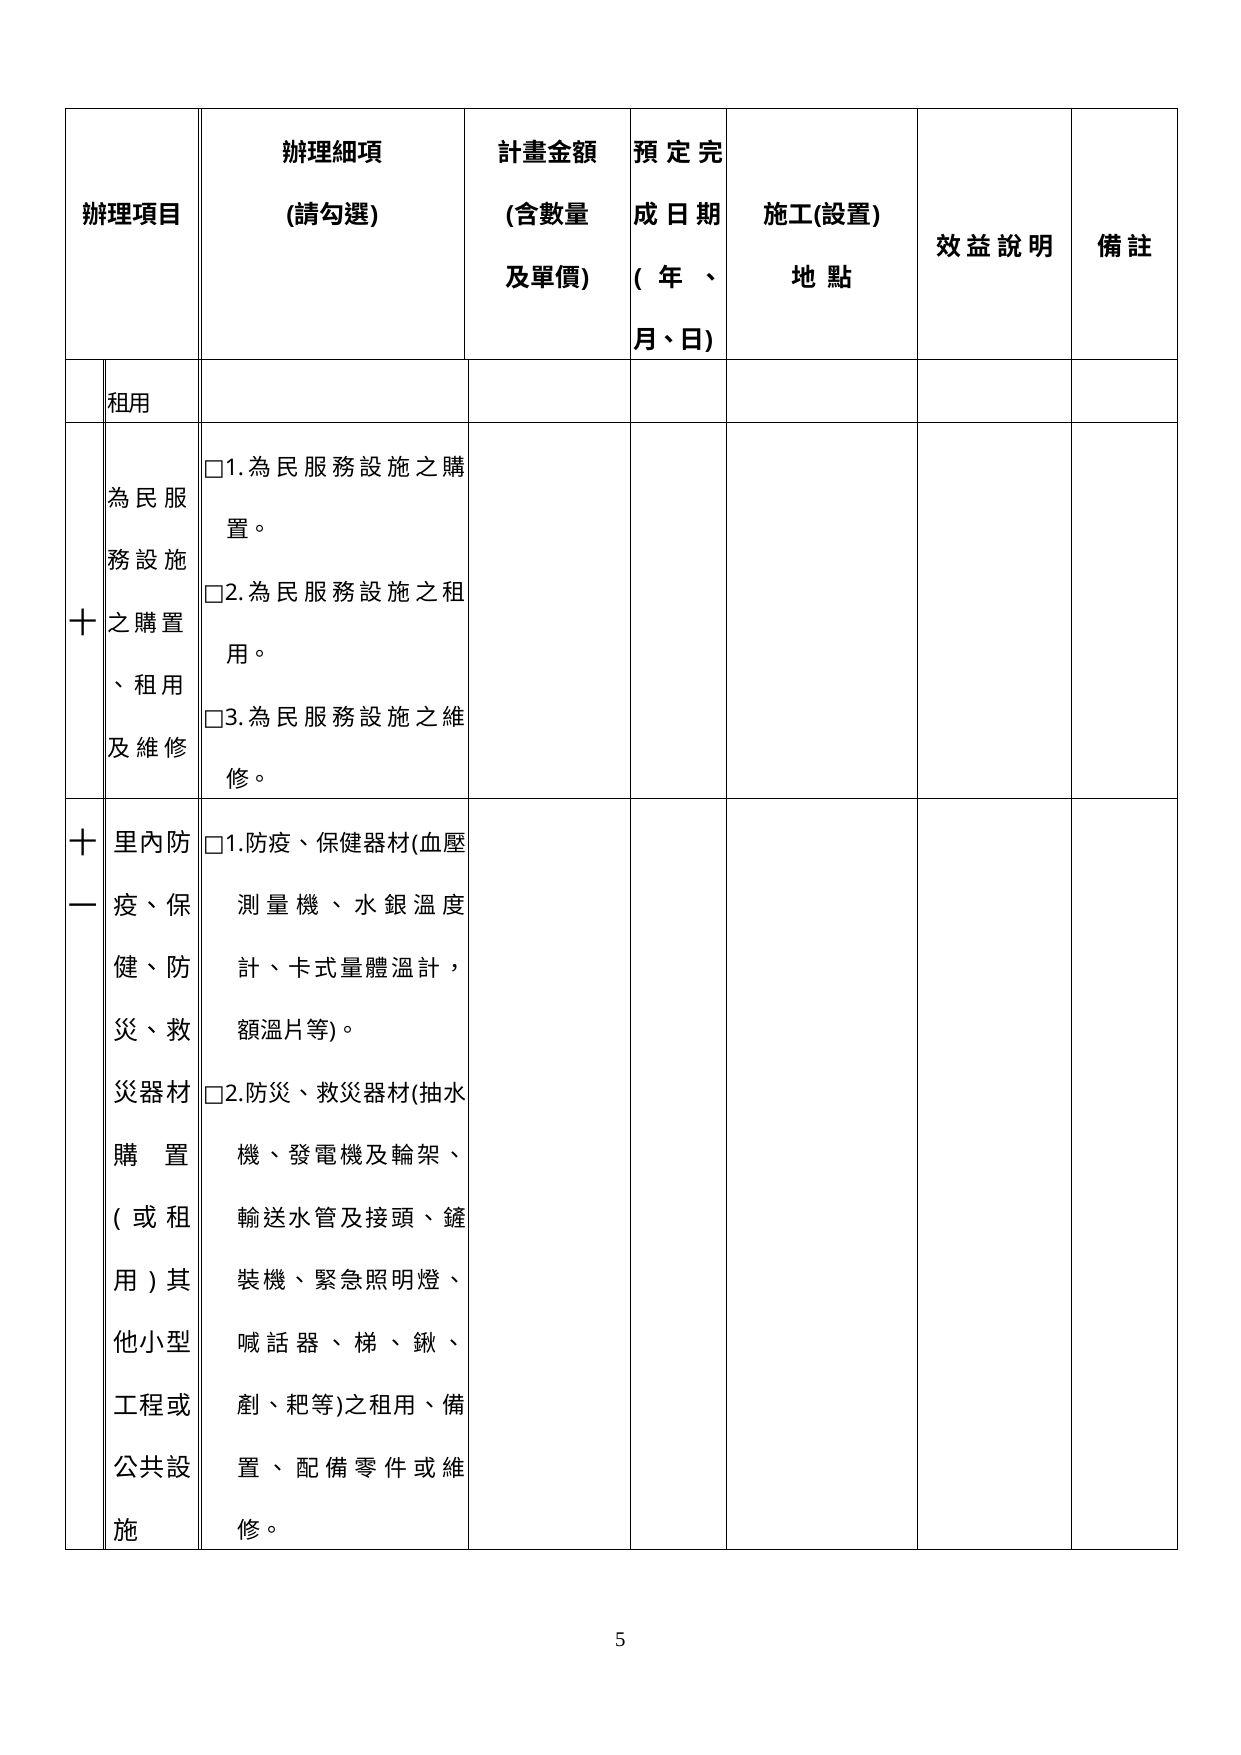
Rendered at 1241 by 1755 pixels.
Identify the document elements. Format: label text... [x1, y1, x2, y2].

table_cell [727, 360, 917, 422]
table_cell □1.為民服務設施之購置。 □2.為民服務設施之租用。 □3.為民服務設施之維修。 [202, 423, 468, 798]
table_cell [202, 360, 468, 422]
table_cell [469, 799, 630, 1549]
table_cell [918, 423, 1071, 798]
table_header 預定完成日期(年、月、日) [631, 109, 726, 359]
table_cell [1072, 423, 1177, 798]
table_cell [66, 360, 103, 422]
table_header 辦理細項 (請勾選) [202, 109, 464, 359]
table_header 計畫金額 (含數量 及單價) [465, 109, 630, 359]
table_cell [727, 423, 917, 798]
table_cell [631, 360, 726, 422]
table_cell 為民服務設施 之 購 置 、 租 用 及 維 修 [106, 423, 198, 798]
table_cell [631, 799, 726, 1549]
table_cell □1.防疫、保健器材(血壓測量機、水銀溫度計、卡式量體溫計，額溫片等)。 □2.防災、救災器材(抽水機、發電機及輪架、輸送水管及接頭、鏟裝機、緊急照明燈、喊話器、梯、鍬、剷、耙等)之租用、備置、配備零件或維修。 [202, 799, 468, 1549]
table_cell 十 [66, 423, 103, 798]
table_header 辦理項目 [66, 109, 198, 359]
table_cell [727, 799, 917, 1549]
table_header 效 益 說 明 [918, 109, 1071, 359]
table_cell 里內防疫、保健、防災、救災器材購置(或租用)其他小型工程或公共設施 [106, 799, 198, 1549]
table_cell [469, 360, 630, 422]
table_cell [631, 423, 726, 798]
table_cell [1072, 799, 1177, 1549]
table_cell [1072, 360, 1177, 422]
table_cell [469, 423, 630, 798]
table_header 備 註 [1072, 109, 1177, 359]
table_cell 十一 [66, 799, 103, 1549]
table_cell [918, 799, 1071, 1549]
table_header 施工(設置) 地 點 [727, 109, 917, 359]
table_cell [918, 360, 1071, 422]
table_cell 租用 [106, 360, 198, 422]
